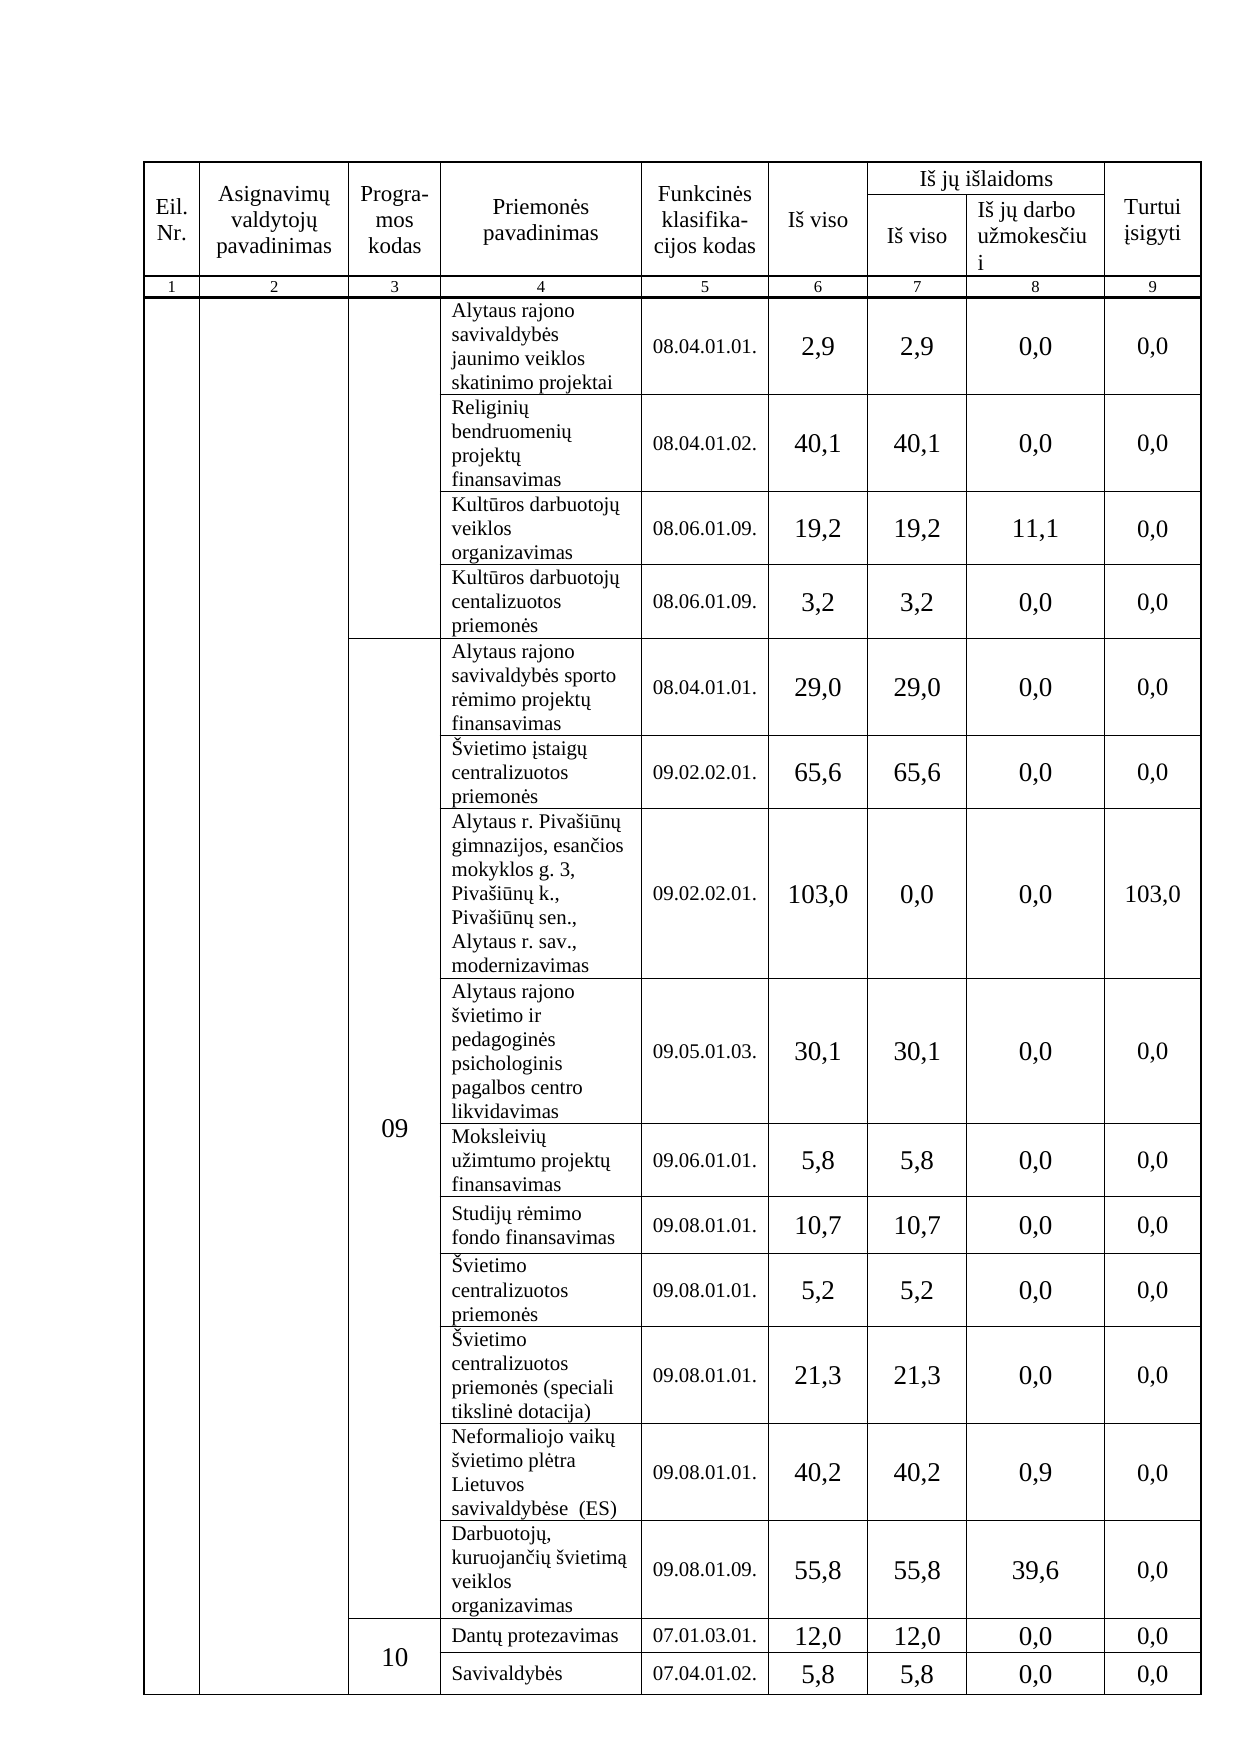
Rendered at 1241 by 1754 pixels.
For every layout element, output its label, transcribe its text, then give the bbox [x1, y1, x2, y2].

table_cell 07.01.03.01. [642, 1619, 768, 1652]
table_cell 5 [642, 277, 768, 296]
table_header Eil. Nr. [145, 163, 199, 275]
table_cell 10,7 [769, 1197, 867, 1252]
table_cell 65,6 [769, 736, 867, 808]
table_cell 09.08.01.01. [642, 1197, 768, 1252]
table_cell 5,8 [769, 1653, 867, 1694]
table_cell 0,0 [1105, 1254, 1200, 1326]
table_cell Darbuotojų, kuruojančių švietimą veiklos organizavimas [441, 1521, 641, 1617]
table_cell 0,0 [1105, 1197, 1200, 1252]
table_cell 0,0 [967, 1124, 1104, 1196]
table_cell 8 [967, 277, 1104, 296]
table_header Priemonės pavadinimas [441, 163, 641, 275]
table_cell 12,0 [769, 1619, 867, 1652]
table_cell 09.02.02.01. [642, 736, 768, 808]
table_cell 0,0 [1105, 1521, 1200, 1617]
table_cell 0,0 [967, 299, 1104, 394]
table_cell 0,0 [1105, 1653, 1200, 1694]
table_cell 21,3 [868, 1327, 966, 1423]
table_cell 19,2 [769, 492, 867, 564]
table_cell 09.08.01.01. [642, 1254, 768, 1326]
table_cell 0,0 [967, 639, 1104, 735]
table_cell Alytaus rajono savivaldybės sporto rėmimo projektų finansavimas [441, 639, 641, 735]
table_cell 29,0 [769, 639, 867, 735]
table_cell 09 [349, 639, 440, 1617]
table_cell 55,8 [769, 1521, 867, 1617]
table_cell 30,1 [769, 979, 867, 1123]
table_cell 09.08.01.09. [642, 1521, 768, 1617]
table_header Asignavimų valdytojų pavadinimas [200, 163, 348, 275]
table_cell 0,0 [967, 1653, 1104, 1694]
table_cell 40,1 [868, 395, 966, 491]
table_cell 10 [349, 1619, 440, 1694]
table_cell Kultūros darbuotojų centalizuotos priemonės [441, 565, 641, 637]
table_cell 5,8 [868, 1653, 966, 1694]
table_cell 09.08.01.01. [642, 1327, 768, 1423]
table_cell 10,7 [868, 1197, 966, 1252]
table_cell 09.02.02.01. [642, 809, 768, 977]
table_cell Studijų rėmimo fondo finansavimas [441, 1197, 641, 1252]
table_cell Neformaliojo vaikų švietimo plėtra Lietuvos savivaldybėse (ES) [441, 1424, 641, 1520]
table_header Iš jų išlaidoms [868, 163, 1104, 194]
table_cell 5,8 [868, 1124, 966, 1196]
table_cell 09.08.01.01. [642, 1424, 768, 1520]
table_cell 3,2 [868, 565, 966, 637]
table_cell 0,0 [1105, 299, 1200, 394]
table_cell Alytaus rajono švietimo ir pedagoginės psichologinis pagalbos centro likvidavimas [441, 979, 641, 1123]
table_cell 11,1 [967, 492, 1104, 564]
table_cell 103,0 [1105, 809, 1200, 977]
table_cell 2 [200, 277, 348, 296]
table_cell 0,0 [1105, 1124, 1200, 1196]
table_cell 0,0 [967, 736, 1104, 808]
table_cell Alytaus r. Pivašiūnų gimnazijos, esančios mokyklos g. 3, Pivašiūnų k., Pivašiūnų sen., Alytaus r. sav., modernizavimas [441, 809, 641, 977]
table_cell 103,0 [769, 809, 867, 977]
table_cell 19,2 [868, 492, 966, 564]
table_cell 09.06.01.01. [642, 1124, 768, 1196]
table_cell Dantų protezavimas [441, 1619, 641, 1652]
table_cell 0,0 [967, 565, 1104, 637]
table_cell Švietimo įstaigų centralizuotos priemonės [441, 736, 641, 808]
table_cell 0,0 [967, 1254, 1104, 1326]
table_cell 0,0 [1105, 1619, 1200, 1652]
table_cell Švietimo centralizuotos priemonės [441, 1254, 641, 1326]
table_cell 21,3 [769, 1327, 867, 1423]
table_cell 0,0 [1105, 1327, 1200, 1423]
table_cell 0,0 [1105, 395, 1200, 491]
table_cell Alytaus rajono savivaldybės jaunimo veiklos skatinimo projektai [441, 299, 641, 394]
table_cell 40,2 [868, 1424, 966, 1520]
table_cell Iš jų darbo užmokesčiui [967, 195, 1104, 275]
table_cell 9 [1105, 277, 1200, 296]
table_cell 0,0 [967, 1197, 1104, 1252]
table_cell 0,0 [967, 979, 1104, 1123]
table_cell 5,2 [868, 1254, 966, 1326]
table_cell 5,8 [769, 1124, 867, 1196]
table_cell 40,2 [769, 1424, 867, 1520]
table_cell 0,0 [1105, 492, 1200, 564]
table_cell 08.04.01.01. [642, 299, 768, 394]
table_cell 40,1 [769, 395, 867, 491]
table_cell Savivaldybės [441, 1653, 641, 1694]
table_header Turtui įsigyti [1105, 163, 1200, 275]
table_cell 0,0 [967, 1327, 1104, 1423]
table_cell 0,0 [967, 395, 1104, 491]
table_cell 5,2 [769, 1254, 867, 1326]
table_cell 08.04.01.02. [642, 395, 768, 491]
table_cell 08.04.01.01. [642, 639, 768, 735]
table_cell 29,0 [868, 639, 966, 735]
table_cell [349, 299, 440, 637]
table_cell 7 [868, 277, 966, 296]
table_cell 12,0 [868, 1619, 966, 1652]
table_cell 0,0 [1105, 979, 1200, 1123]
table_cell 39,6 [967, 1521, 1104, 1617]
table_cell Religinių bendruomenių projektų finansavimas [441, 395, 641, 491]
table_cell 0,0 [967, 809, 1104, 977]
table_cell 0,0 [868, 809, 966, 977]
table_cell 65,6 [868, 736, 966, 808]
table_header Progra-mos kodas [349, 163, 440, 275]
table_cell [145, 299, 199, 1694]
table_cell 08.06.01.09. [642, 492, 768, 564]
table_cell 1 [145, 277, 199, 296]
table_cell Iš viso [868, 195, 966, 275]
table_cell Moksleivių užimtumo projektų finansavimas [441, 1124, 641, 1196]
table_cell 08.06.01.09. [642, 565, 768, 637]
table_cell 0,9 [967, 1424, 1104, 1520]
table_cell 4 [441, 277, 641, 296]
table_header Funkcinės klasifika-cijos kodas [642, 163, 768, 275]
table_cell 2,9 [868, 299, 966, 394]
table_cell Kultūros darbuotojų veiklos organizavimas [441, 492, 641, 564]
table_cell 09.05.01.03. [642, 979, 768, 1123]
table_cell 0,0 [967, 1619, 1104, 1652]
table_cell 0,0 [1105, 639, 1200, 735]
table_cell 3,2 [769, 565, 867, 637]
table_cell 0,0 [1105, 1424, 1200, 1520]
table_cell 2,9 [769, 299, 867, 394]
table_cell 30,1 [868, 979, 966, 1123]
table_header Iš viso [769, 163, 867, 275]
table_cell 6 [769, 277, 867, 296]
table_cell [200, 299, 348, 1694]
table_cell 0,0 [1105, 736, 1200, 808]
table_cell 07.04.01.02. [642, 1653, 768, 1694]
table_cell 0,0 [1105, 565, 1200, 637]
table_cell Švietimo centralizuotos priemonės (speciali tikslinė dotacija) [441, 1327, 641, 1423]
table_cell 3 [349, 277, 440, 296]
table_cell 55,8 [868, 1521, 966, 1617]
